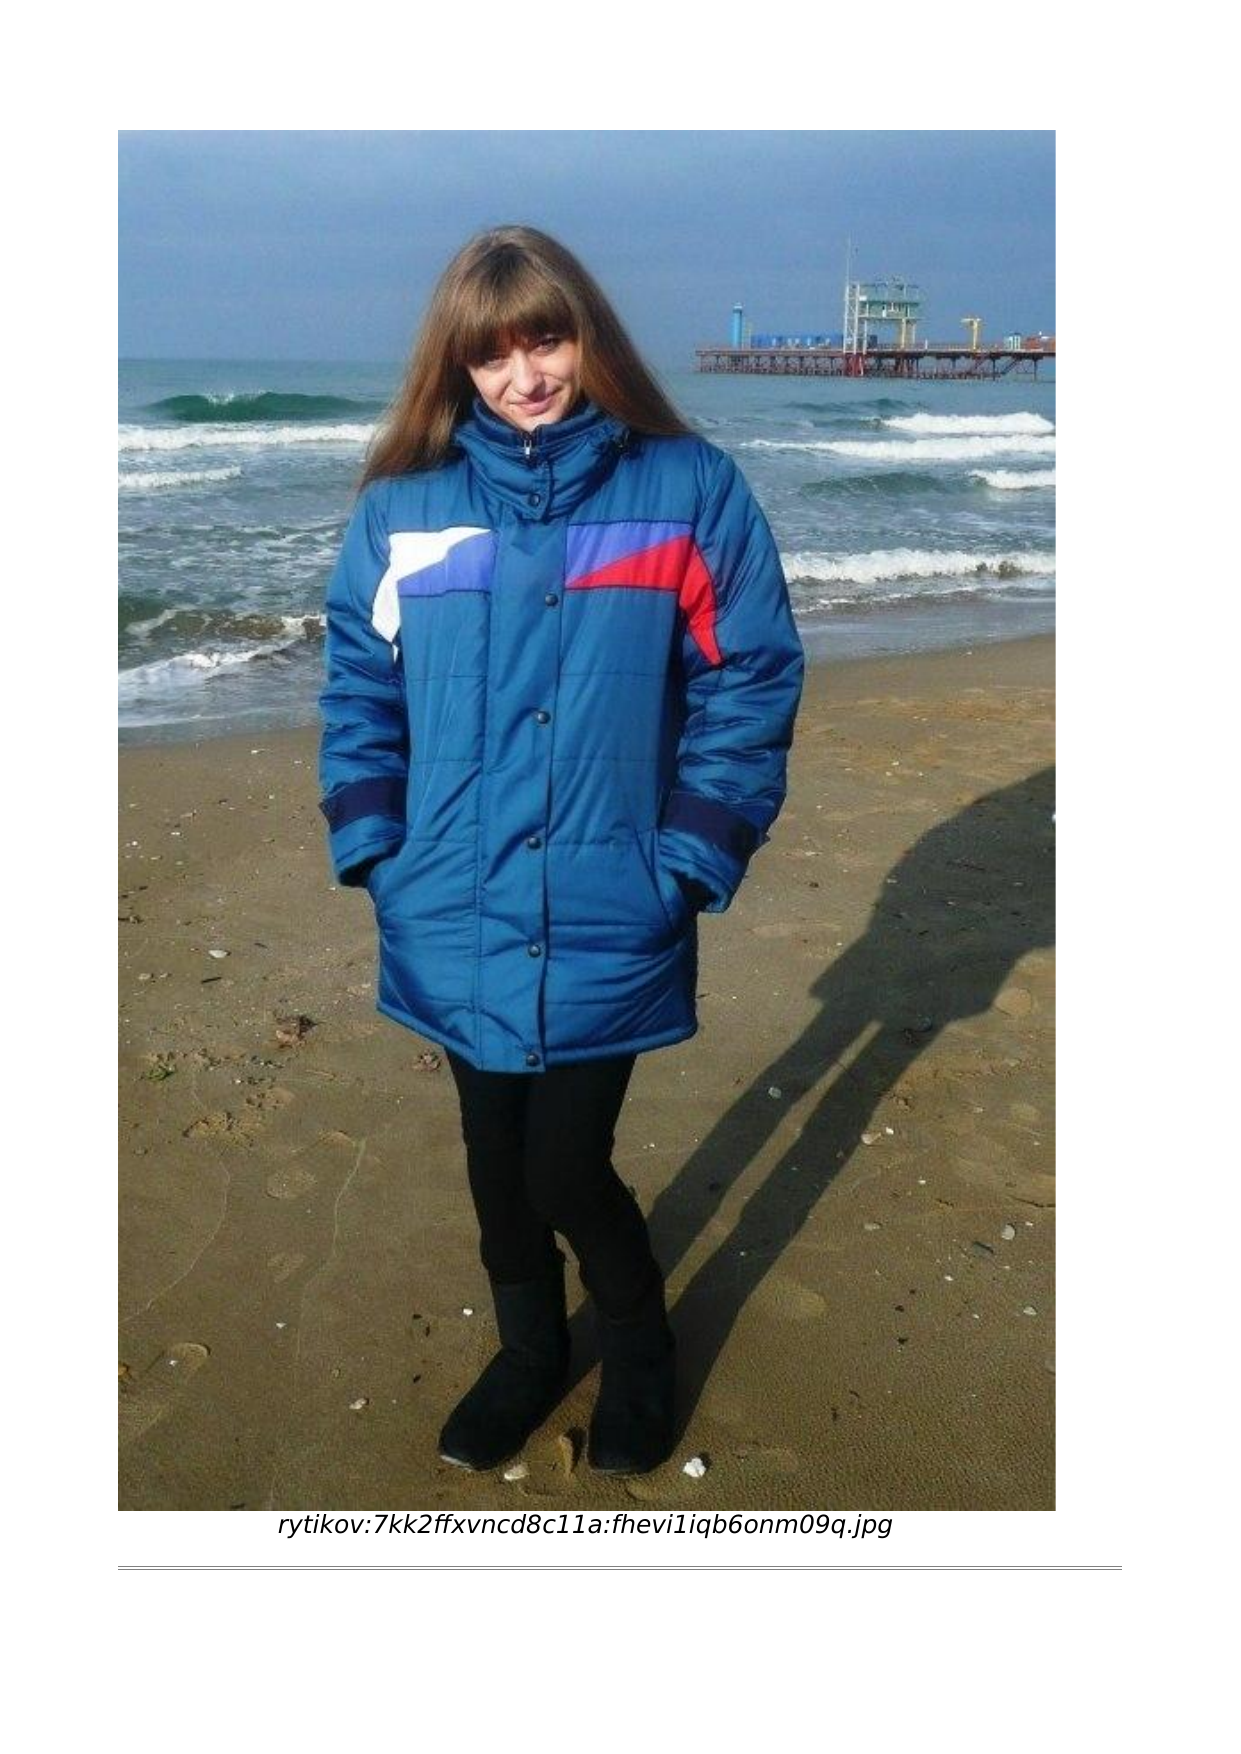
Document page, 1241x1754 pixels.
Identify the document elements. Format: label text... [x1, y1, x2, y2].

picture [118, 130, 1056, 1511]
text rytikov:7kk2ffxvncd8c11a:fhevi1iqb6onm09q.jpg [118, 1511, 1056, 1539]
